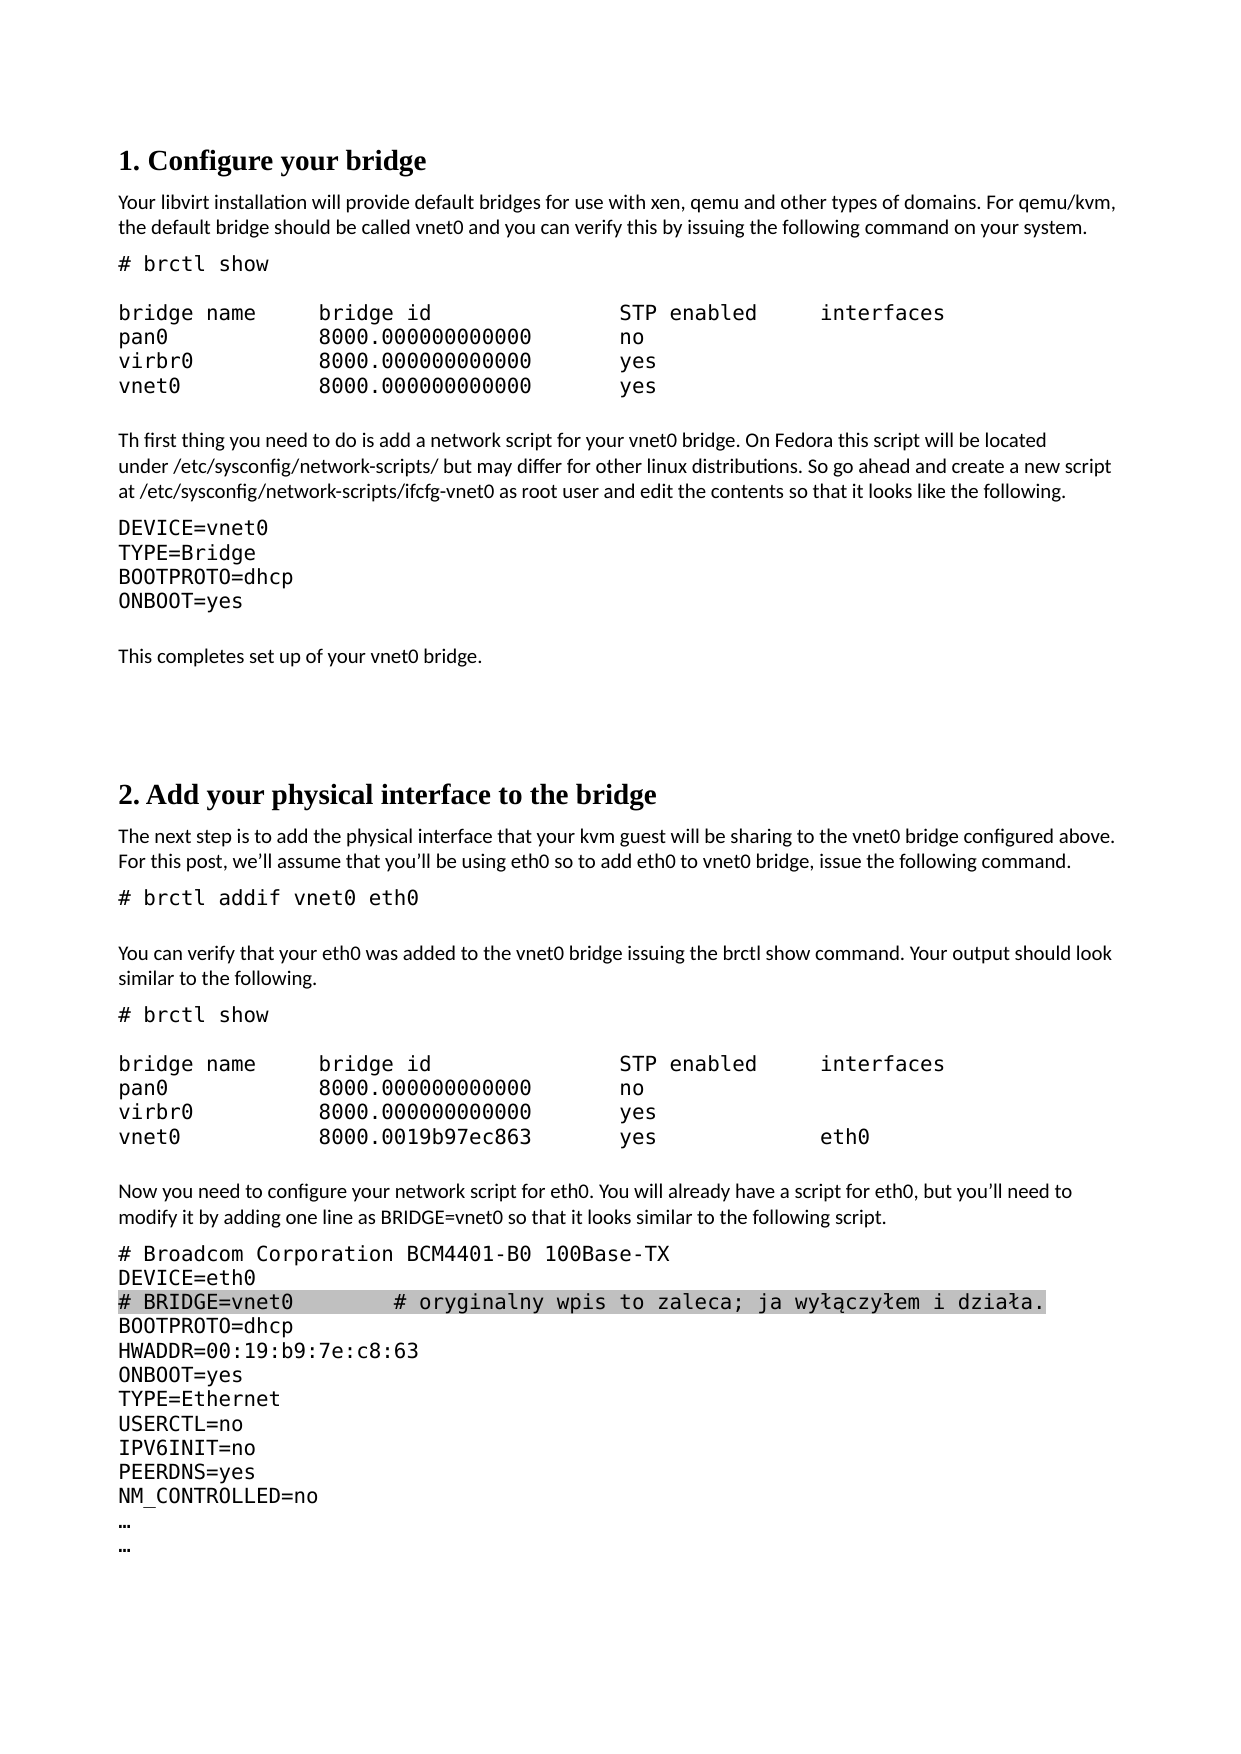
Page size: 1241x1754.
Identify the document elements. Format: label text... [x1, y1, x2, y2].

text PEERDNS=yes [118, 1460, 1122, 1484]
text You can verify that your eth0 was added to the vnet0 bridge issuing the brctl show command. Your output should look similar to the following. [118, 940, 1122, 991]
text TYPE=Ethernet [118, 1387, 1122, 1412]
text This completes set up of your vnet0 bridge. [118, 643, 1122, 668]
text # brctl show [118, 252, 1122, 277]
text vnet0 8000.0019b97ec863 yes eth0 [118, 1125, 1122, 1149]
text pan0 8000.000000000000 no [118, 325, 1122, 349]
text virbr0 8000.000000000000 yes [118, 1100, 1122, 1125]
text # brctl addif vnet0 eth0 [118, 886, 1122, 911]
text virbr0 8000.000000000000 yes [118, 349, 1122, 374]
text Now you need to configure your network script for eth0. You will already have a script for eth0, but you’ll need to modify it by adding one line as BRIDGE=vnet0 so that it looks similar to the following script. [118, 1178, 1122, 1229]
text ONBOOT=yes [118, 1363, 1122, 1387]
text NM_CONTROLLED=no [118, 1484, 1122, 1509]
subtitle 2. Add your physical interface to the bridge [118, 777, 1122, 810]
text # brctl show [118, 1003, 1122, 1028]
text The next step is to add the physical interface that your kvm guest will be sharing to the vnet0 bridge configured above. For this post, we’ll assume that you’ll be using eth0 so to add eth0 to vnet0 bridge, issue the following command. [118, 823, 1122, 874]
text Your libvirt installation will provide default bridges for use with xen, qemu and other types of domains. For qemu/kvm, the default bridge should be called vnet0 and you can verify this by issuing the following command on your system. [118, 189, 1122, 240]
text bridge name bridge id STP enabled interfaces [118, 1052, 1122, 1076]
text bridge name bridge id STP enabled interfaces [118, 301, 1122, 325]
text # BRIDGE=vnet0 # oryginalny wpis to zaleca; ja wyłączyłem i działa. [118, 1290, 1122, 1314]
text IPV6INIT=no [118, 1436, 1122, 1460]
text … [118, 1509, 1122, 1533]
text HWADDR=00:19:b9:7e:c8:63 [118, 1339, 1122, 1363]
text BOOTPROTO=dhcp [118, 565, 1122, 589]
text DEVICE=eth0 [118, 1266, 1122, 1290]
text USERCTL=no [118, 1412, 1122, 1436]
text BOOTPROTO=dhcp [118, 1314, 1122, 1339]
text ONBOOT=yes [118, 589, 1122, 613]
text # Broadcom Corporation BCM4401-B0 100Base-TX [118, 1242, 1122, 1266]
text … [118, 1533, 1122, 1557]
text TYPE=Bridge [118, 541, 1122, 565]
text Th first thing you need to do is add a network script for your vnet0 bridge. On Fedora this script will be located under /etc/sysconfig/network-scripts/ but may differ for other linux distributions. So go ahead and create a new script at /etc/sysconfig/network-scripts/ifcfg-vnet0 as root user and edit the contents so that it looks like the following. [118, 428, 1122, 504]
text vnet0 8000.000000000000 yes [118, 374, 1122, 398]
subtitle 1. Configure your bridge [118, 143, 1122, 177]
text DEVICE=vnet0 [118, 516, 1122, 541]
text pan0 8000.000000000000 no [118, 1076, 1122, 1100]
